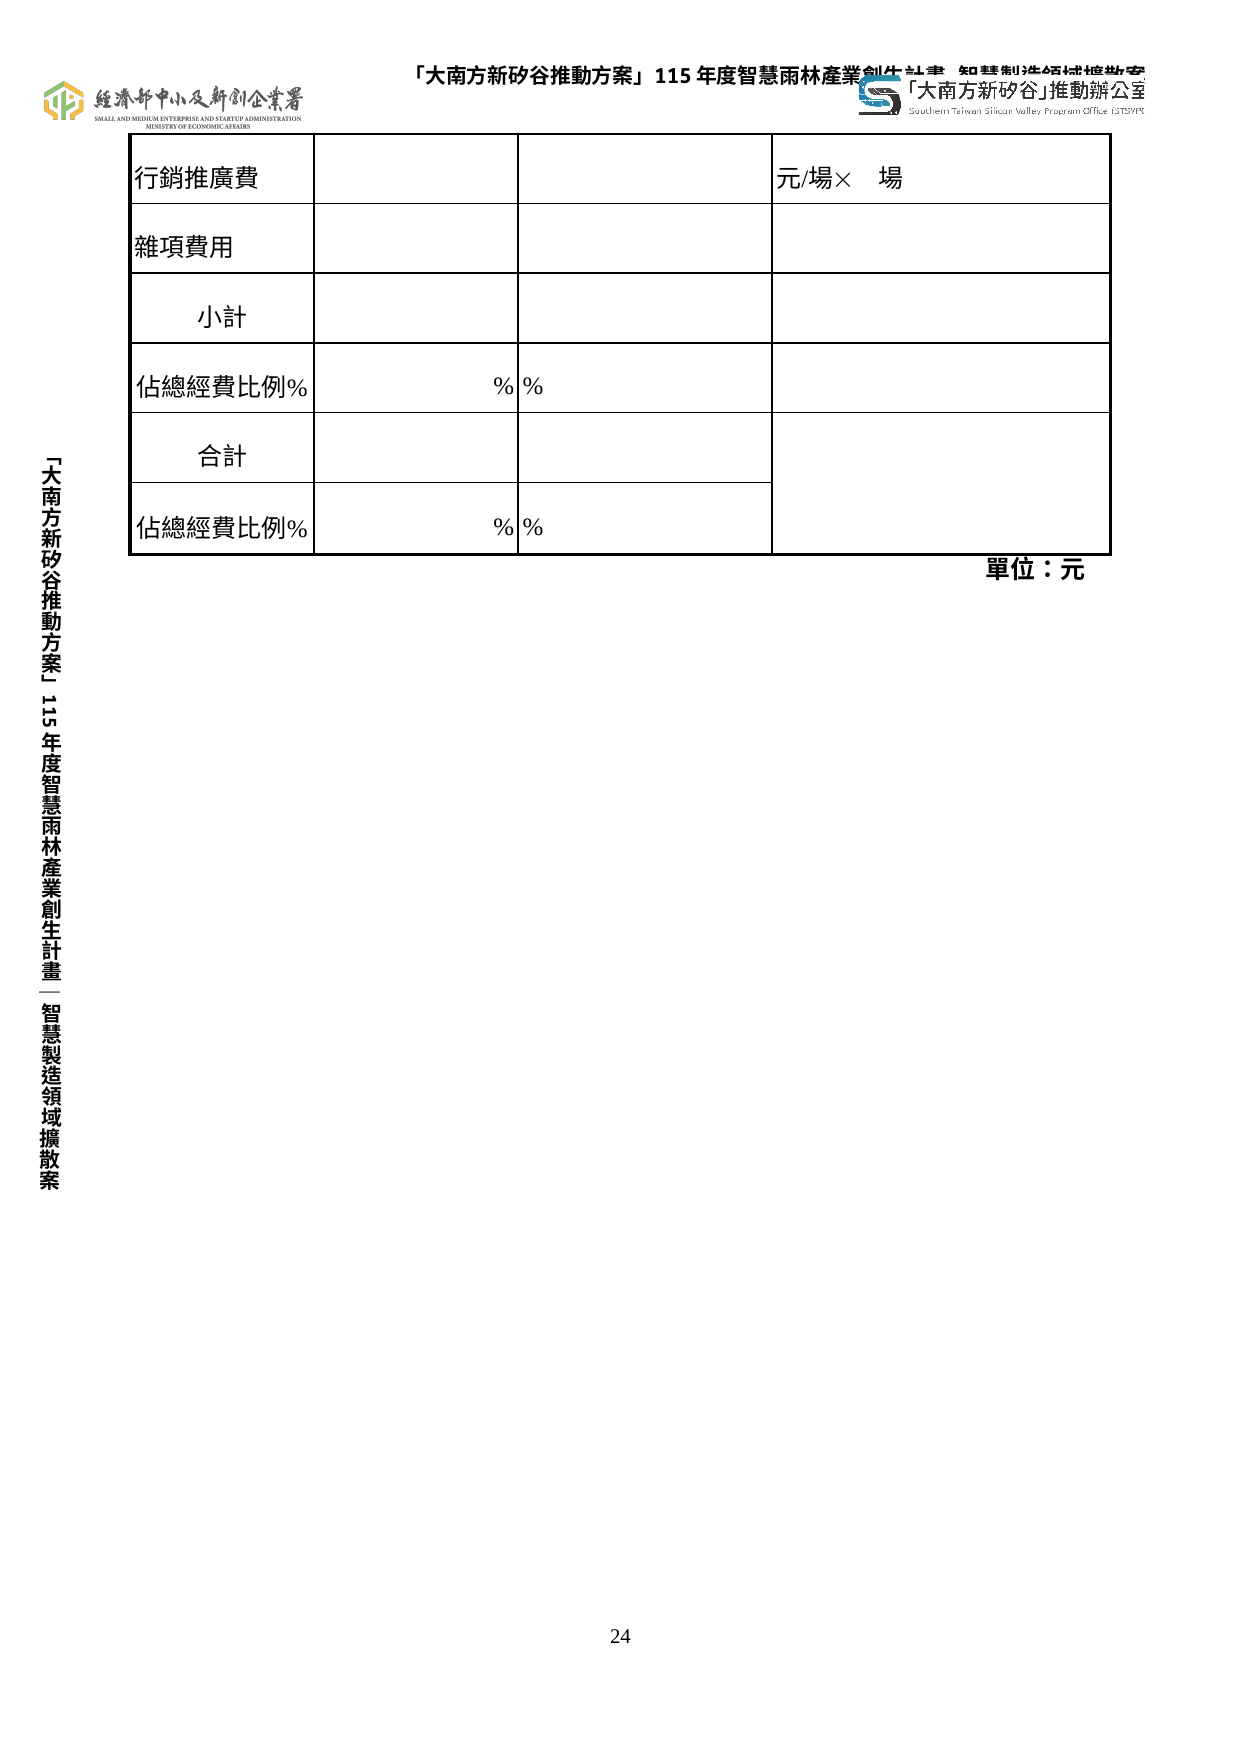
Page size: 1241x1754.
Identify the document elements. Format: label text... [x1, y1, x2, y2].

table_cell [773, 274, 1109, 342]
table_cell [519, 135, 771, 203]
table_cell [519, 274, 771, 342]
table_cell [315, 413, 517, 481]
table_cell 佔總經費比例% [132, 483, 313, 553]
table_cell % [315, 344, 517, 412]
table_cell [315, 204, 517, 272]
table_cell [773, 344, 1109, 412]
table_cell [773, 204, 1109, 272]
table_cell [315, 274, 517, 342]
table_cell 合計 [132, 413, 313, 481]
table_cell 元/場 場 [773, 135, 1109, 203]
table_cell 佔總經費比例% [132, 344, 313, 412]
table_cell 行銷推廣費 [132, 135, 313, 203]
text 單位：元 [189, 556, 1085, 585]
table_cell 小計 [132, 274, 313, 342]
table_cell [519, 204, 771, 272]
table_cell [315, 135, 517, 203]
table_cell % [519, 344, 771, 412]
table_cell % [315, 483, 517, 553]
table_cell 雜項費用 [132, 204, 313, 272]
table_cell [519, 413, 771, 481]
table_cell [773, 413, 1109, 553]
table_cell % [519, 483, 771, 553]
